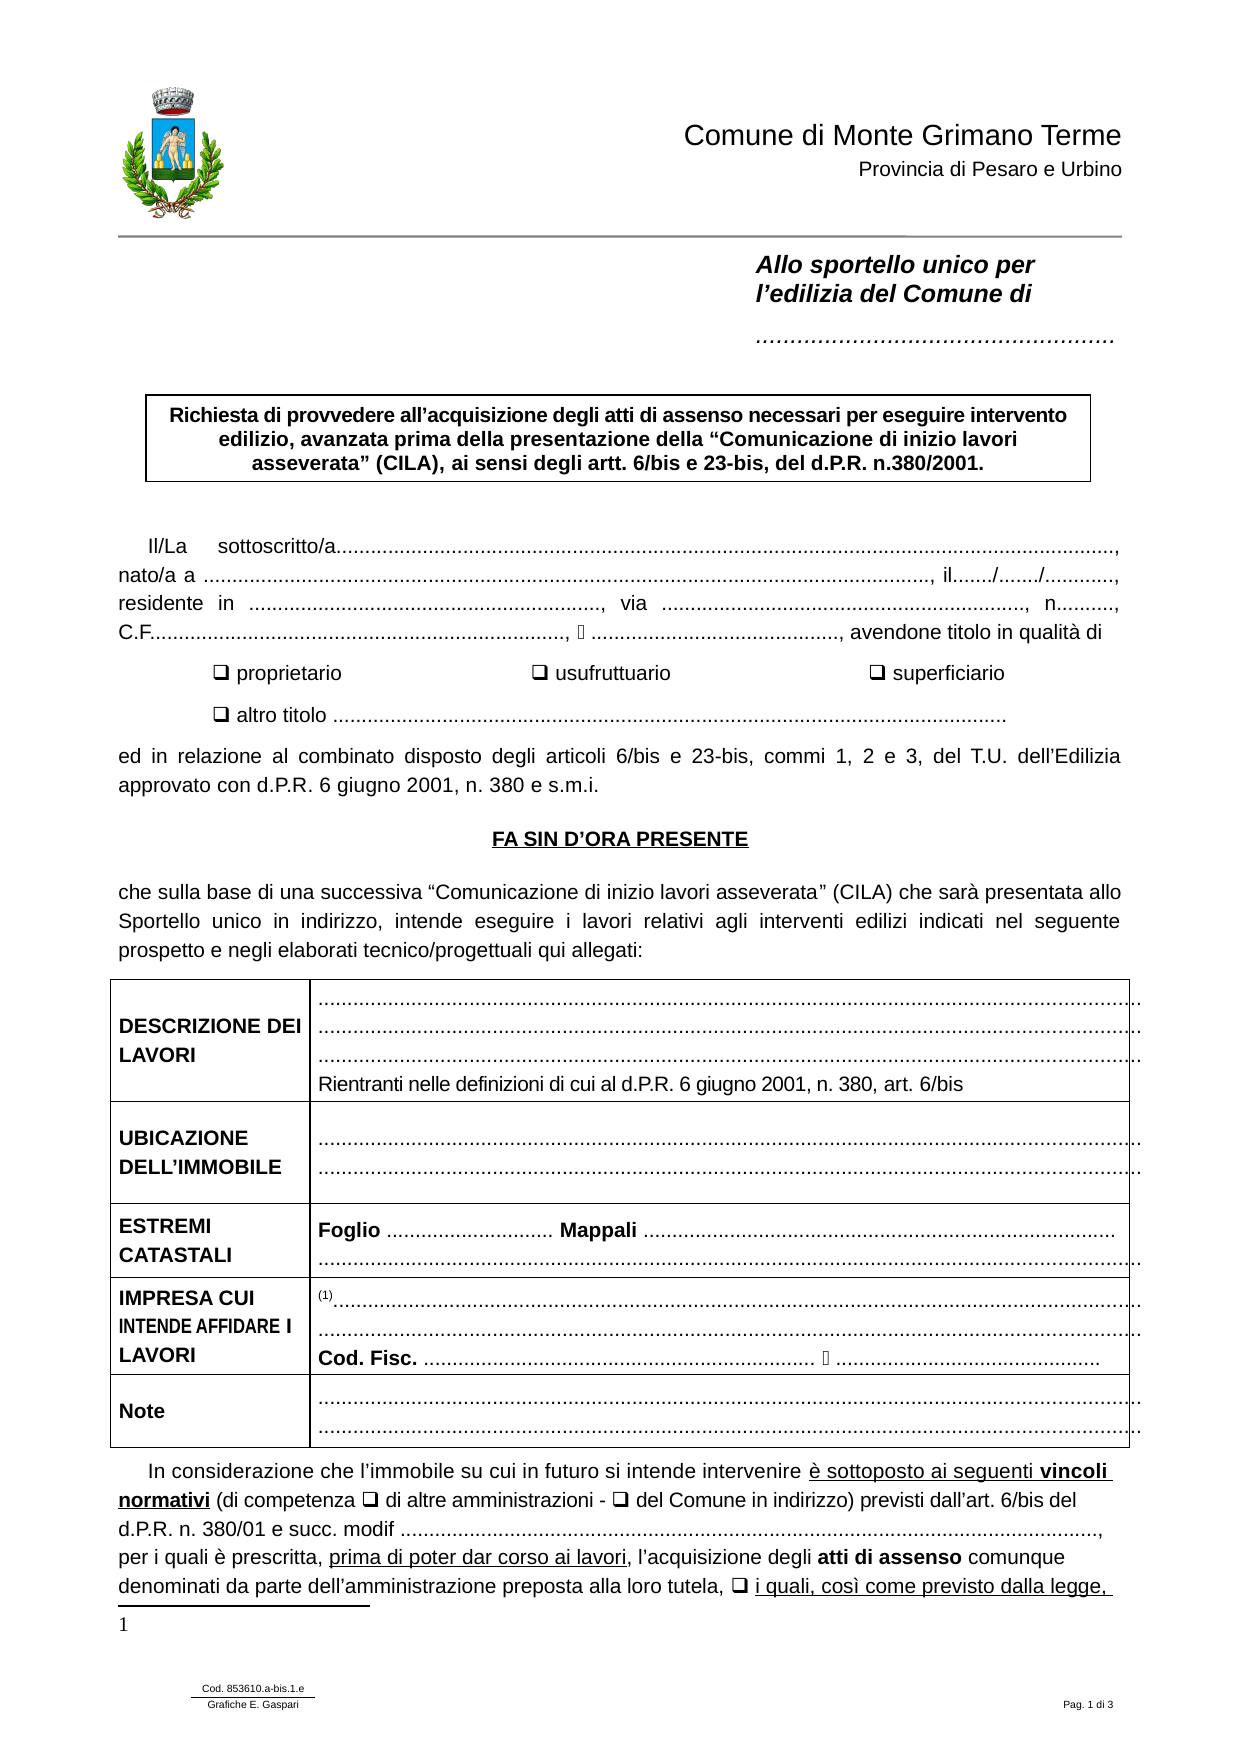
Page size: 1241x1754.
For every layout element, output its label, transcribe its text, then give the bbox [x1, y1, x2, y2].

text  proprietario  usufruttuario  superficiario [118, 661, 1122, 685]
text Comune di Monte Grimano Terme [224, 118, 1122, 152]
picture [122, 87, 224, 219]
table_header DESCRIZIONE DEI LAVORI [111, 980, 309, 1101]
text che sulla base di una successiva “Comunicazione di inizio lavori asseverata” (CILA) che sarà presentata allo Sportello unico in indirizzo, intende eseguire i lavori relativi agli interventi edilizi indicati nel seguente prospetto e negli elaborati tecnico/progettuali qui allegati: [118, 880, 1122, 962]
table_cell [311, 1375, 1129, 1447]
text Provincia di Pesaro e Urbino [224, 157, 1122, 181]
text ed in relazione al combinato disposto degli articoli 6/bis e 23-bis, commi 1, 2 e 3, del T.U. dell’Edilizia approvato con d.P.R. 6 giugno 2001, n. 380 e s.m.i. [118, 744, 1122, 797]
table_cell IMPRESA CUI INTENDE AFFIDARE I LAVORI [111, 1278, 309, 1374]
table_cell Note [111, 1375, 309, 1447]
text Allo sportello unico per l’edilizia del Comune di [756, 250, 1122, 308]
table_header Rientranti nelle definizioni di cui al d.P.R. 6 giugno 2001, n. 380, art. 6/bis [311, 980, 1129, 1101]
table_cell Foglio ............................. Mappali .................................................................................. [311, 1204, 1129, 1277]
table_cell UBICAZIONE DELL’IMMOBILE [111, 1102, 309, 1203]
text In considerazione che l’immobile su cui in futuro si intende intervenire è sottoposto ai seguenti vincoli normativi (di competenza  di altre amministrazioni -  del Comune in indirizzo) previsti dall’art. 6/bis del d.P.R. n. 380/01 e succ. modif ........................................................................................................................., per i quali è prescritta, prima di poter dar corso ai lavori, l’acquisizione degli atti di assenso comunque denominati da parte dell’amministrazione preposta alla loro tutela,  i quali, così come previsto dalla legge, [118, 1459, 1122, 1598]
text  altro titolo ..................................................................................................................... [118, 703, 1122, 727]
text .................................................... [756, 320, 1122, 349]
table_cell [311, 1102, 1129, 1203]
text FA SIN D’ORA PRESENTE [118, 826, 1122, 850]
table_cell ESTREMI CATASTALI [111, 1204, 309, 1277]
table_cell () Cod. Fisc. ....................................................................  .............................................. [311, 1278, 1129, 1374]
text Il/La sottoscritto/a......................................................................................................................................., nato/a a .............................................................................................................................., il......./......./............, residente in ............................................................., via ..............................................................., n.........., C.F........................................................................,  ..........................................., avendone titolo in qualità di [118, 387, 1122, 644]
